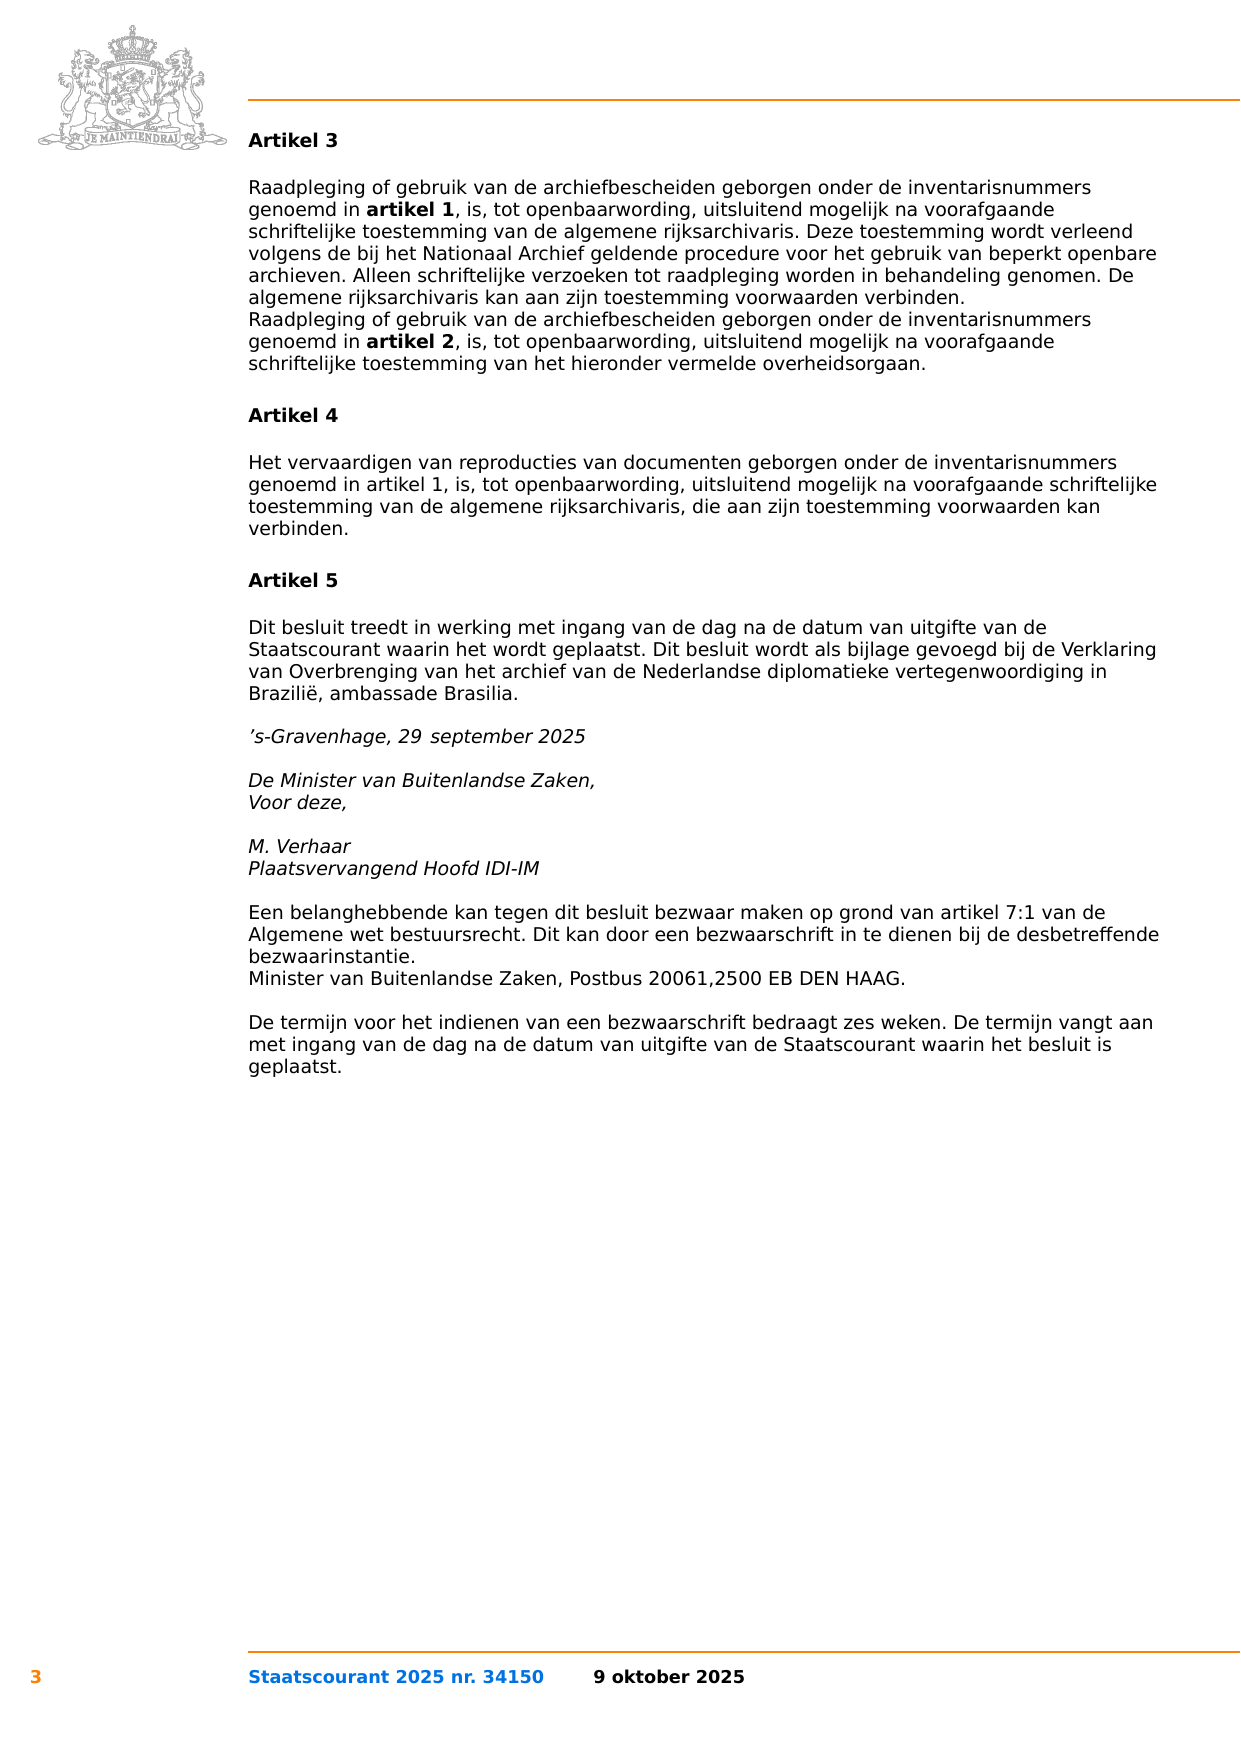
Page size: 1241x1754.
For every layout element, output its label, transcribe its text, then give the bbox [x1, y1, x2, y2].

text ’s-Gravenhage, 29 september 2025 [248, 726, 1163, 748]
text Het vervaardigen van reproducties van documenten geborgen onder de inventarisnummers genoemd in artikel 1, is, tot openbaarwording, uitsluitend mogelijk na voorafgaande schriftelijke toestemming van de algemene rijksarchivaris, die aan zijn toestemming voorwaarden kan verbinden. [248, 452, 1163, 539]
picture [38, 25, 227, 150]
subtitle Artikel 4 [248, 405, 1163, 427]
text De termijn voor het indienen van een bezwaarschrift bedraagt zes weken. De termijn vangt aan met ingang van de dag na de datum van uitgifte van de Staatscourant waarin het besluit is geplaatst. [248, 1012, 1163, 1078]
text Een belanghebbende kan tegen dit besluit bezwaar maken op grond van artikel 7:1 van de Algemene wet bestuursrecht. Dit kan door een bezwaarschrift in te dienen bij de desbetreffende bezwaarinstantie. [248, 902, 1163, 968]
text De Minister van Buitenlandse Zaken, Voor deze, M. Verhaar Plaatsvervangend Hoofd IDI-IM [248, 770, 1163, 880]
text Dit besluit treedt in werking met ingang van de dag na de datum van uitgifte van de Staatscourant waarin het wordt geplaatst. Dit besluit wordt als bijlage gevoegd bij de Verklaring van Overbrenging van het archief van de Nederlandse diplomatieke vertegenwoordiging in Brazilië, ambassade Brasilia. [248, 617, 1163, 704]
text Raadpleging of gebruik van de archiefbescheiden geborgen onder de inventarisnummers genoemd in artikel 2, is, tot openbaarwording, uitsluitend mogelijk na voorafgaande schriftelijke toestemming van het hieronder vermelde overheidsorgaan. [248, 309, 1163, 375]
subtitle Artikel 3 [248, 130, 1163, 152]
subtitle Artikel 5 [248, 569, 1163, 592]
text Minister van Buitenlandse Zaken, Postbus 20061,2500 EB DEN HAAG. [248, 968, 1163, 990]
text Raadpleging of gebruik van de archiefbescheiden geborgen onder de inventarisnummers genoemd in artikel 1, is, tot openbaarwording, uitsluitend mogelijk na voorafgaande schriftelijke toestemming van de algemene rijksarchivaris. Deze toestemming wordt verleend volgens de bij het Nationaal Archief geldende procedure voor het gebruik van beperkt openbare archieven. Alleen schriftelijke verzoeken tot raadpleging worden in behandeling genomen. De algemene rijksarchivaris kan aan zijn toestemming voorwaarden verbinden. [248, 177, 1163, 309]
